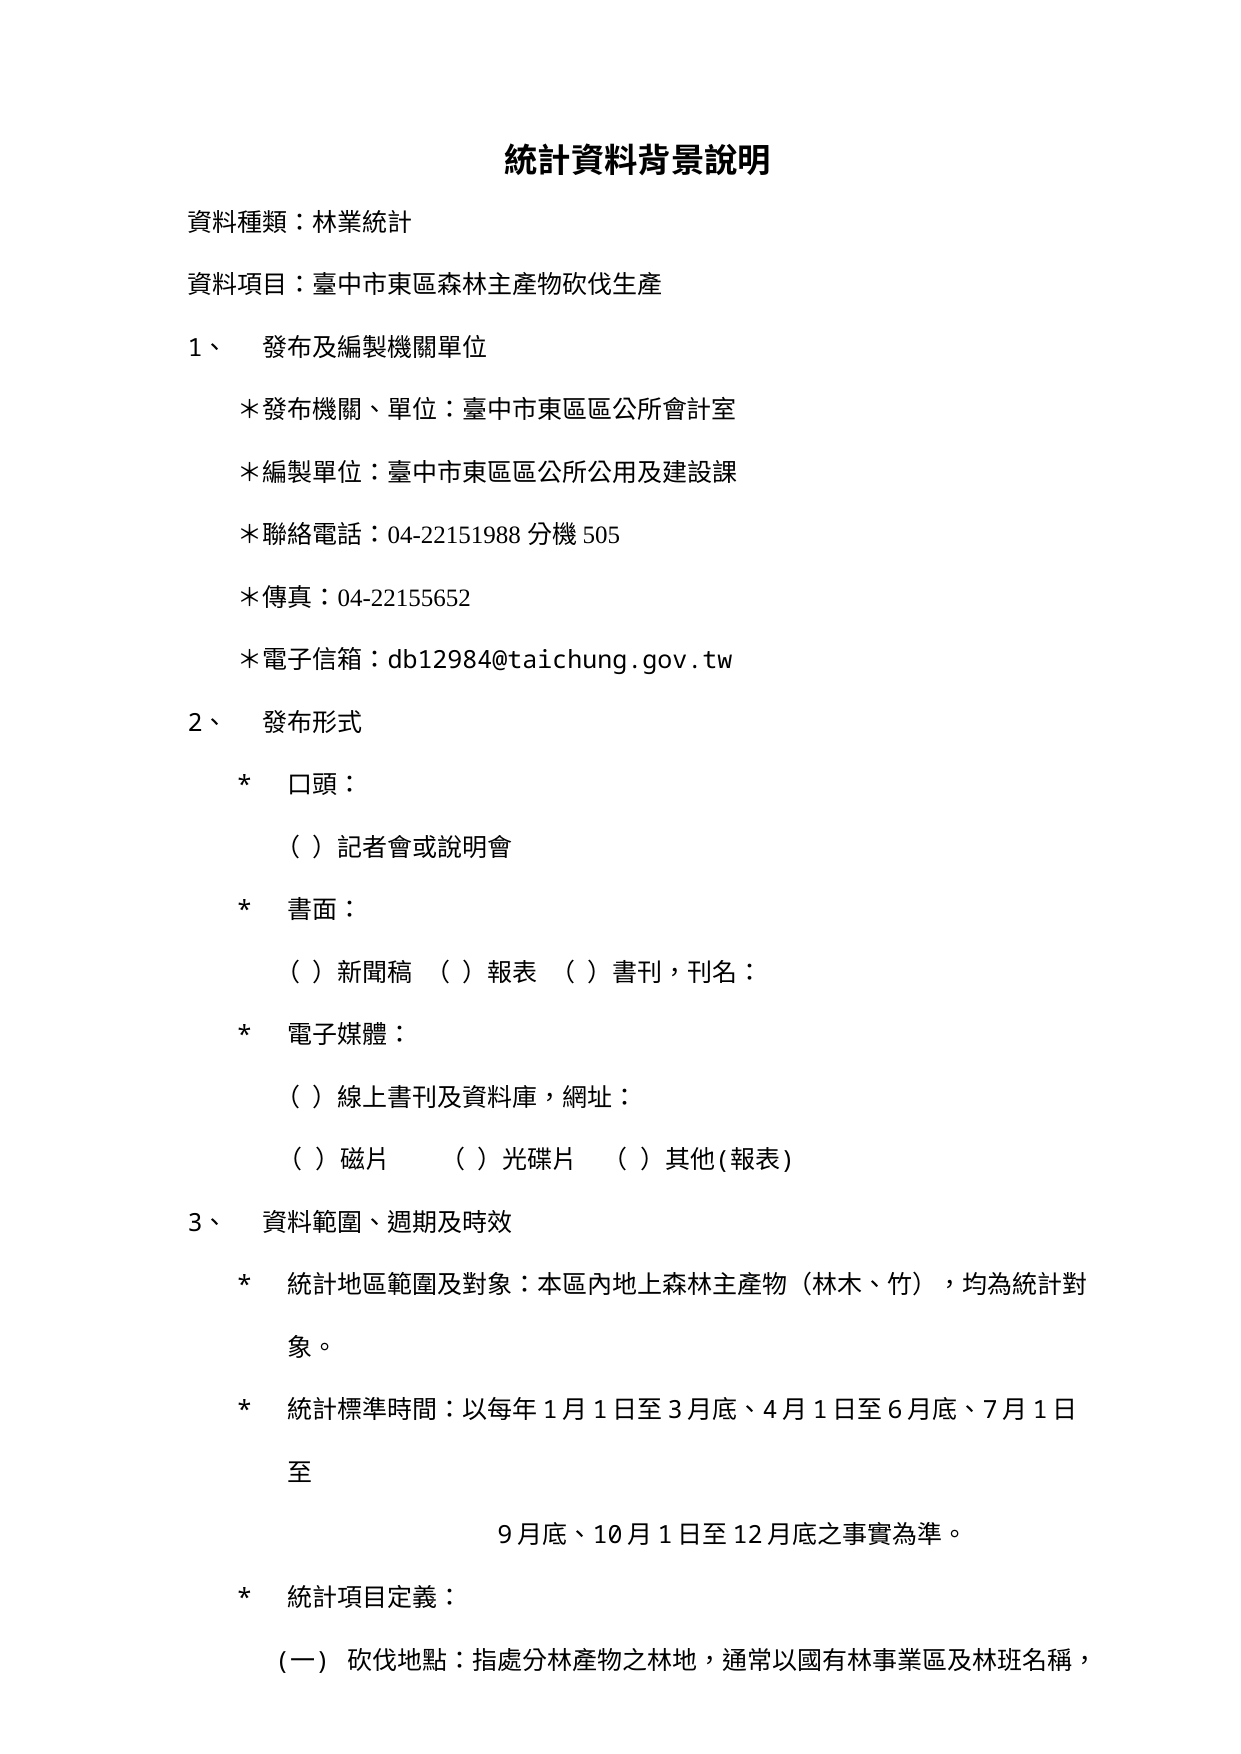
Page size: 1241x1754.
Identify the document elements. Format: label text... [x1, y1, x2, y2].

text （ ）記者會或說明會 [187, 804, 1087, 866]
list 口頭： [237, 741, 1087, 804]
text ＊傳真：04-22155652 [237, 554, 1087, 616]
text ＊電子信箱：db12984@taichung.gov.tw [237, 616, 1087, 679]
list 書面： [237, 866, 1087, 929]
list 統計項目定義： [237, 1554, 1087, 1616]
text ＊發布機關、單位：臺中市東區區公所會計室 [237, 366, 1087, 429]
text ＊編製單位：臺中市東區區公所公用及建設課 [237, 429, 1087, 491]
text （ ）線上書刊及資料庫，網址： [250, 1054, 1087, 1116]
list 發布形式 [187, 679, 1087, 741]
list 統計地區範圍及對象：本區內地上森林主產物（林木、竹），均為統計對象。 [237, 1241, 1087, 1366]
text (一) 砍伐地點：指處分林產物之林地，通常以國有林事業區及林班名稱，或縣(市)之鄉鎮市地段區別。 [275, 1616, 1087, 1679]
text ＊聯絡電話：04-22151988 分機 505 [237, 491, 1087, 554]
text 資料種類：林業統計 [187, 179, 1087, 241]
text 資料項目：臺中市東區森林主產物砍伐生產 [187, 241, 1087, 304]
text 統計資料背景說明 [187, 116, 1087, 179]
text （ ）磁片 （ ）光碟片 （ ）其他(報表) [187, 1116, 1087, 1179]
list 發布及編製機關單位 [187, 304, 1087, 366]
list 資料範圍、週期及時效 [187, 1179, 1087, 1241]
list 統計標準時間：以每年1月1日至3月底、4月1日至6月底、7月1日至 9月底、10月1日至12月底之事實為準。 [237, 1366, 1087, 1554]
list 電子媒體： [237, 991, 1087, 1054]
text （ ）新聞稿 （ ）報表 （ ）書刊，刊名： [187, 929, 1087, 991]
